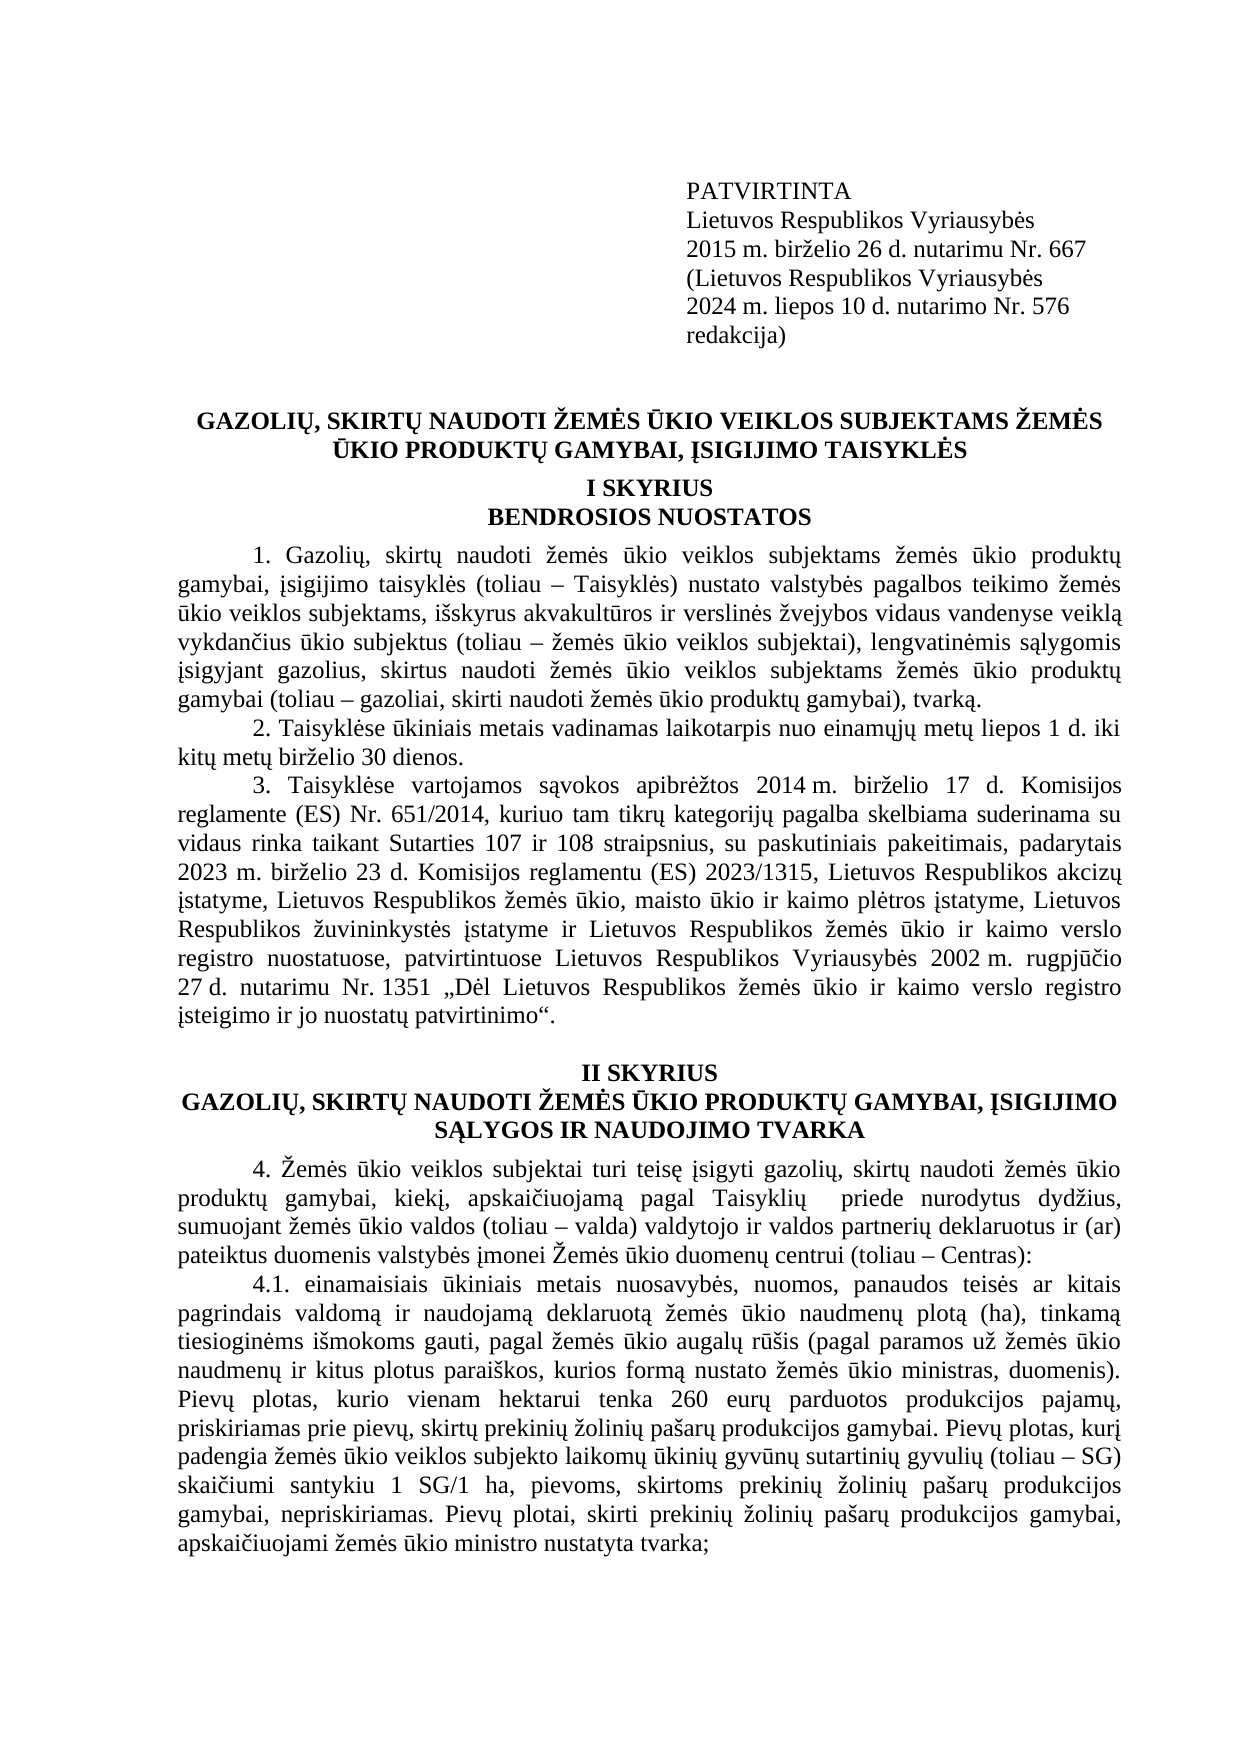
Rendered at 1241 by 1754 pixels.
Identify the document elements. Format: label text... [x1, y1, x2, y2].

text PATVIRTINTA [627, 176, 1122, 205]
text (Lietuvos Respublikos Vyriausybės 2024 m. liepos 10 d. nutarimo Nr. 576 [686, 263, 1122, 320]
text 4.1. einamaisiais ūkiniais metais nuosavybės, nuomos, panaudos teisės ar kitais pagrindais valdomą ir naudojamą deklaruotą žemės ūkio naudmenų plotą (ha), tinkamą tiesioginėms išmokoms gauti, pagal žemės ūkio augalų rūšis (pagal paramos už žemės ūkio naudmenų ir kitus plotus paraiškos, kurios formą nustato žemės ūkio ministras, duomenis). Pievų plotas, kurio vienam hektarui tenka 260 eurų parduotos produkcijos pajamų, priskiriamas prie pievų, skirtų prekinių žolinių pašarų produkcijos gamybai. Pievų plotas, kurį padengia žemės ūkio veiklos subjekto laikomų ūkinių gyvūnų sutartinių gyvulių (toliau – SG) skaičiumi santykiu 1 SG/1 ha, pievoms, skirtoms prekinių žolinių pašarų produkcijos gamybai, nepriskiriamas. Pievų plotai, skirti prekinių žolinių pašarų produkcijos gamybai, apskaičiuojami žemės ūkio ministro nustatyta tvarka; [177, 1269, 1122, 1556]
text 2015 m. birželio 26 d. nutarimu Nr. 667 [627, 234, 1122, 263]
text II SKYRIUS [177, 1058, 1122, 1087]
text 1. Gazolių, skirtų naudoti žemės ūkio veiklos subjektams žemės ūkio produktų gamybai, įsigijimo taisyklės (toliau – Taisyklės) nustato valstybės pagalbos teikimo žemės ūkio veiklos subjektams, išskyrus akvakultūros ir verslinės žvejybos vidaus vandenyse veiklą vykdančius ūkio subjektus (toliau – žemės ūkio veiklos subjektai), lengvatinėmis sąlygomis įsigyjant gazolius, skirtus naudoti žemės ūkio veiklos subjektams žemės ūkio produktų gamybai (toliau – gazoliai, skirti naudoti žemės ūkio produktų gamybai), tvarką. [177, 541, 1122, 713]
text Lietuvos Respublikos Vyriausybės [627, 205, 1122, 234]
text BENDROSIOS NUOSTATOS [177, 502, 1122, 531]
text GAZOLIŲ, SKIRTŲ NAUDOTI ŽEMĖS ŪKIO PRODUKTŲ GAMYBAI, ĮSIGIJIMO SĄLYGOS IR NAUDOJIMO TVARKA [177, 1087, 1122, 1144]
text GAZOLIŲ, SKIRTŲ NAUDOTI ŽEMĖS ŪKIO VEIKLOS SUBJEKTAMS ŽEMĖS ŪKIO PRODUKTŲ GAMYBAI, ĮSIGIJIMO TAISYKLĖS [177, 406, 1122, 464]
text 4. Žemės ūkio veiklos subjektai turi teisę įsigyti gazolių, skirtų naudoti žemės ūkio produktų gamybai, kiekį, apskaičiuojamą pagal Taisyklių priede nurodytus dydžius, sumuojant žemės ūkio valdos (toliau – valda) valdytojo ir valdos partnerių deklaruotus ir (ar) pateiktus duomenis valstybės įmonei Žemės ūkio duomenų centrui (toliau – Centras): [177, 1154, 1122, 1269]
text 2. Taisyklėse ūkiniais metais vadinamas laikotarpis nuo einamųjų metų liepos 1 d. iki kitų metų birželio 30 dienos. [177, 713, 1122, 771]
text I SKYRIUS [177, 473, 1122, 502]
text 3. Taisyklėse vartojamos sąvokos apibrėžtos 2014 m. birželio 17 d. Komisijos reglamente (ES) Nr. 651/2014, kuriuo tam tikrų kategorijų pagalba skelbiama suderinama su vidaus rinka taikant Sutarties 107 ir 108 straipsnius, su paskutiniais pakeitimais, padarytais 2023 m. birželio 23 d. Komisijos reglamentu (ES) 2023/1315, Lietuvos Respublikos akcizų įstatyme, Lietuvos Respublikos žemės ūkio, maisto ūkio ir kaimo plėtros įstatyme, Lietuvos Respublikos žuvininkystės įstatyme ir Lietuvos Respublikos žemės ūkio ir kaimo verslo registro nuostatuose, patvirtintuose Lietuvos Respublikos Vyriausybės 2002 m. rugpjūčio 27 d. nutarimu Nr. 1351 „Dėl Lietuvos Respublikos žemės ūkio ir kaimo verslo registro įsteigimo ir jo nuostatų patvirtinimo“. [177, 771, 1122, 1029]
text redakcija) [686, 320, 1122, 349]
